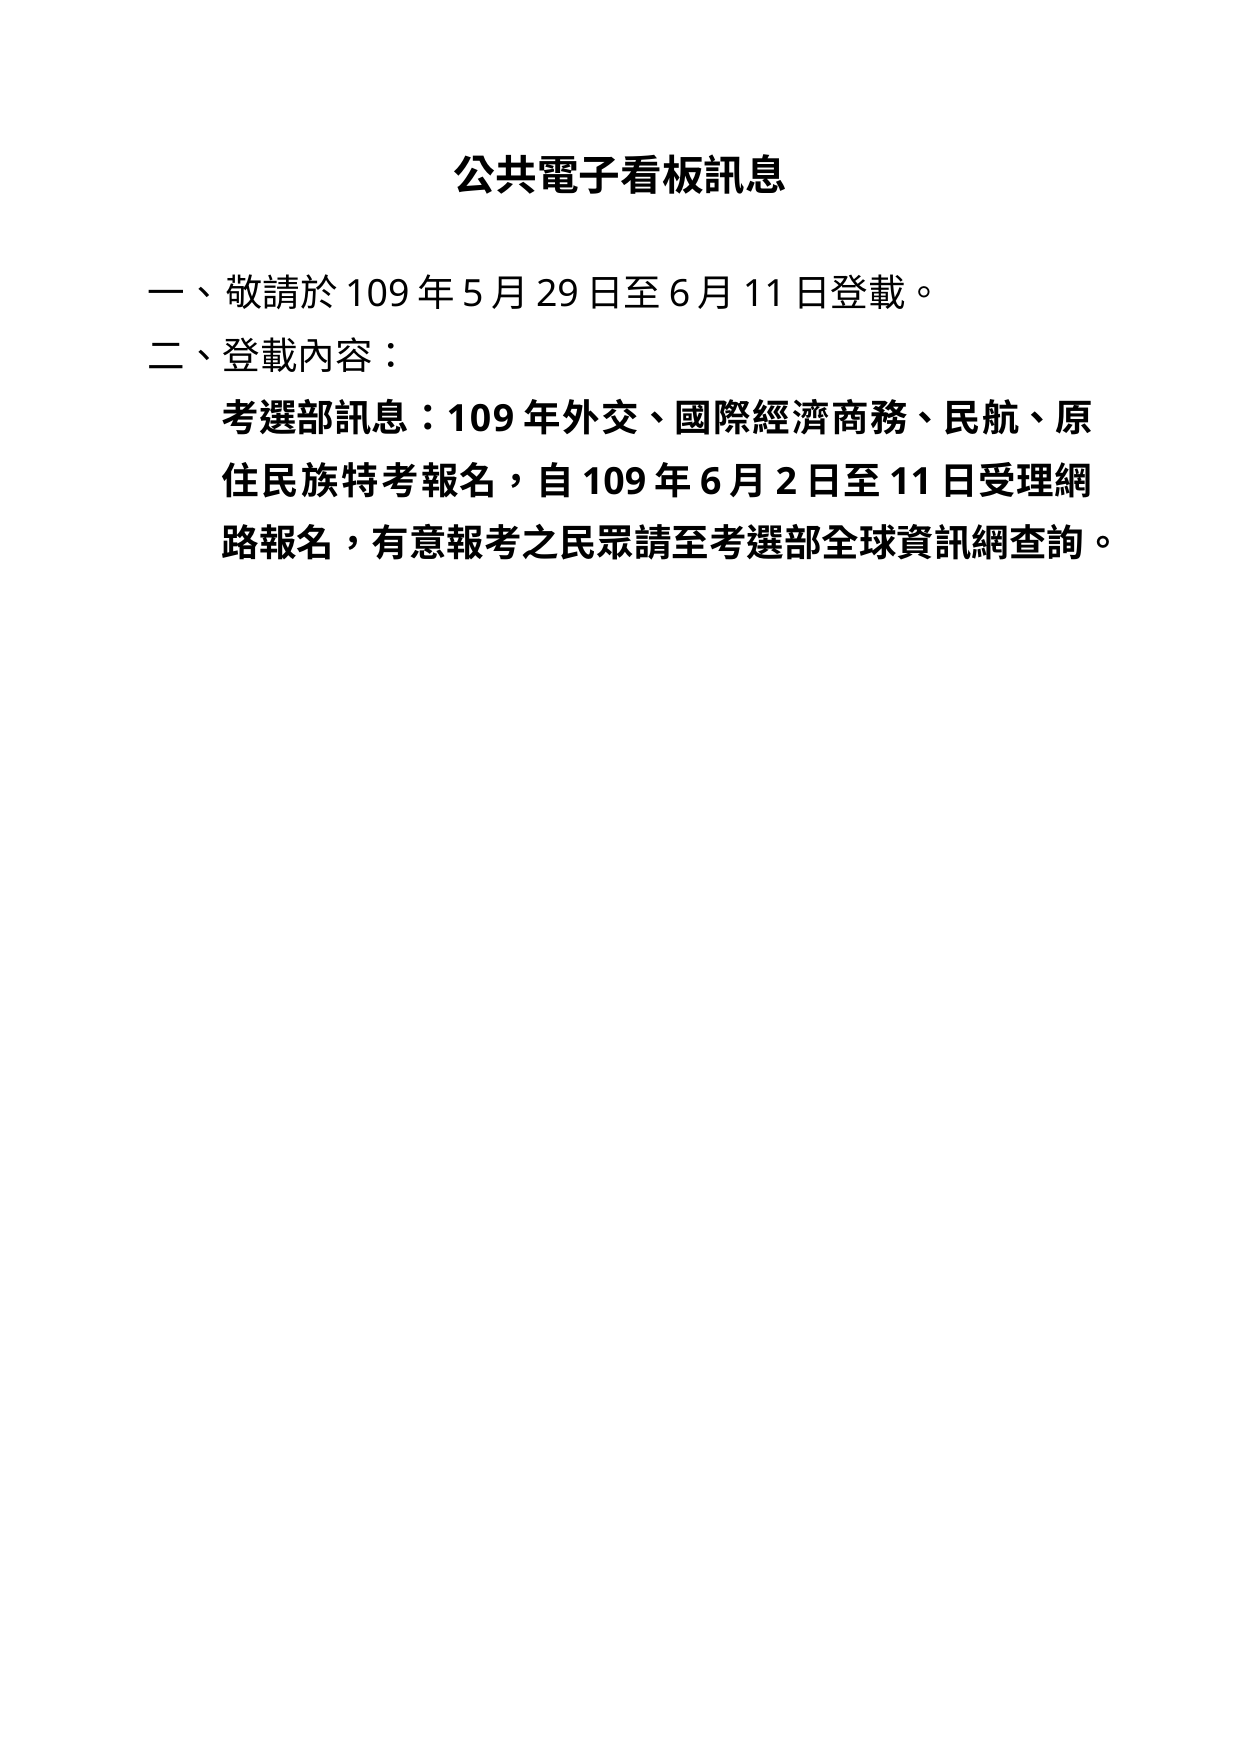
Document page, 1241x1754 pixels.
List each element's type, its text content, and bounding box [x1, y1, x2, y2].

list 敬請於109年5月29日至6月11日登載。 [148, 257, 1093, 319]
text 考選部訊息：109年外交、國際經濟商務、民航、原住民族特考報名，自109年6月2日至11日受理網路報名，有意報考之民眾請至考選部全球資訊網查詢。 [221, 382, 1093, 569]
text 二、登載內容： [148, 319, 1093, 382]
text 公共電子看板訊息 [148, 150, 1093, 200]
